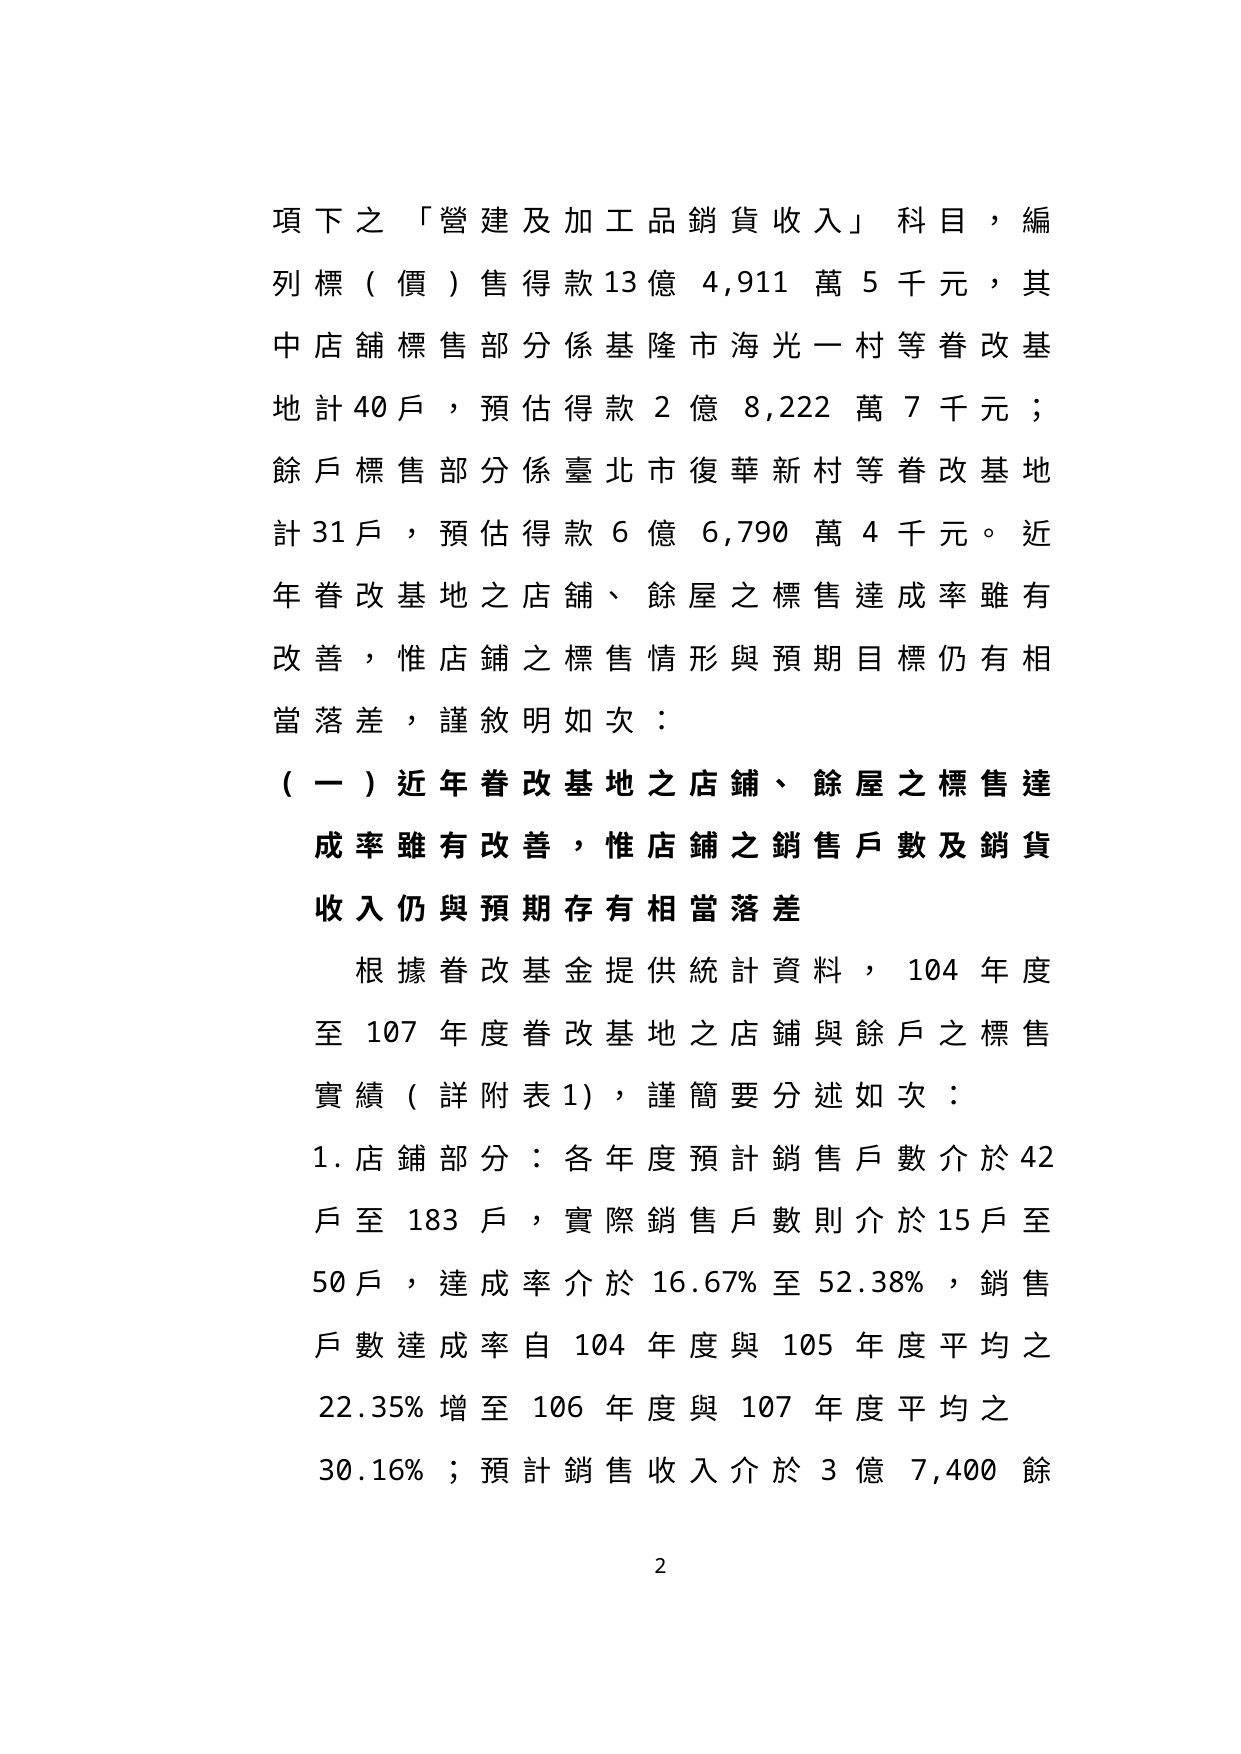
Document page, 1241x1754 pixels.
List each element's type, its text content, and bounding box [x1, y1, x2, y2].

text 根據眷改基金提供統計資料，104年度至107年度眷改基地之店鋪與餘戶之標售實績(詳附表1)，謹簡要分述如次： [271, 927, 1058, 1115]
text (一)近年眷改基地之店鋪、餘屋之標售達成率雖有改善，惟店鋪之銷售戶數及銷貨收入仍與預期存有相當落差 [242, 740, 1058, 927]
text 項下之「營建及加工品銷貨收入」科目，編列標(價)售得款13億4,911萬5千元，其中店舖標售部分係基隆市海光一村等眷改基地計40戶，預估得款2億8,222萬7千元；餘戶標售部分係臺北市復華新村等眷改基地計31戶，預估得款6億6,790萬4千元。近年眷改基地之店舖、餘屋之標售達成率雖有改善，惟店鋪之標售情形與預期目標仍有相當落差，謹敘明如次： [242, 177, 1058, 740]
text 1.店鋪部分：各年度預計銷售戶數介於42戶至183戶，實際銷售戶數則介於15戶至50戶，達成率介於16.67%至52.38%，銷售戶數達成率自104年度與105年度平均之22.35%增至106年度與107年度平均之30.16%；預計銷售收入介於3億7,400餘 [273, 1115, 1058, 1490]
